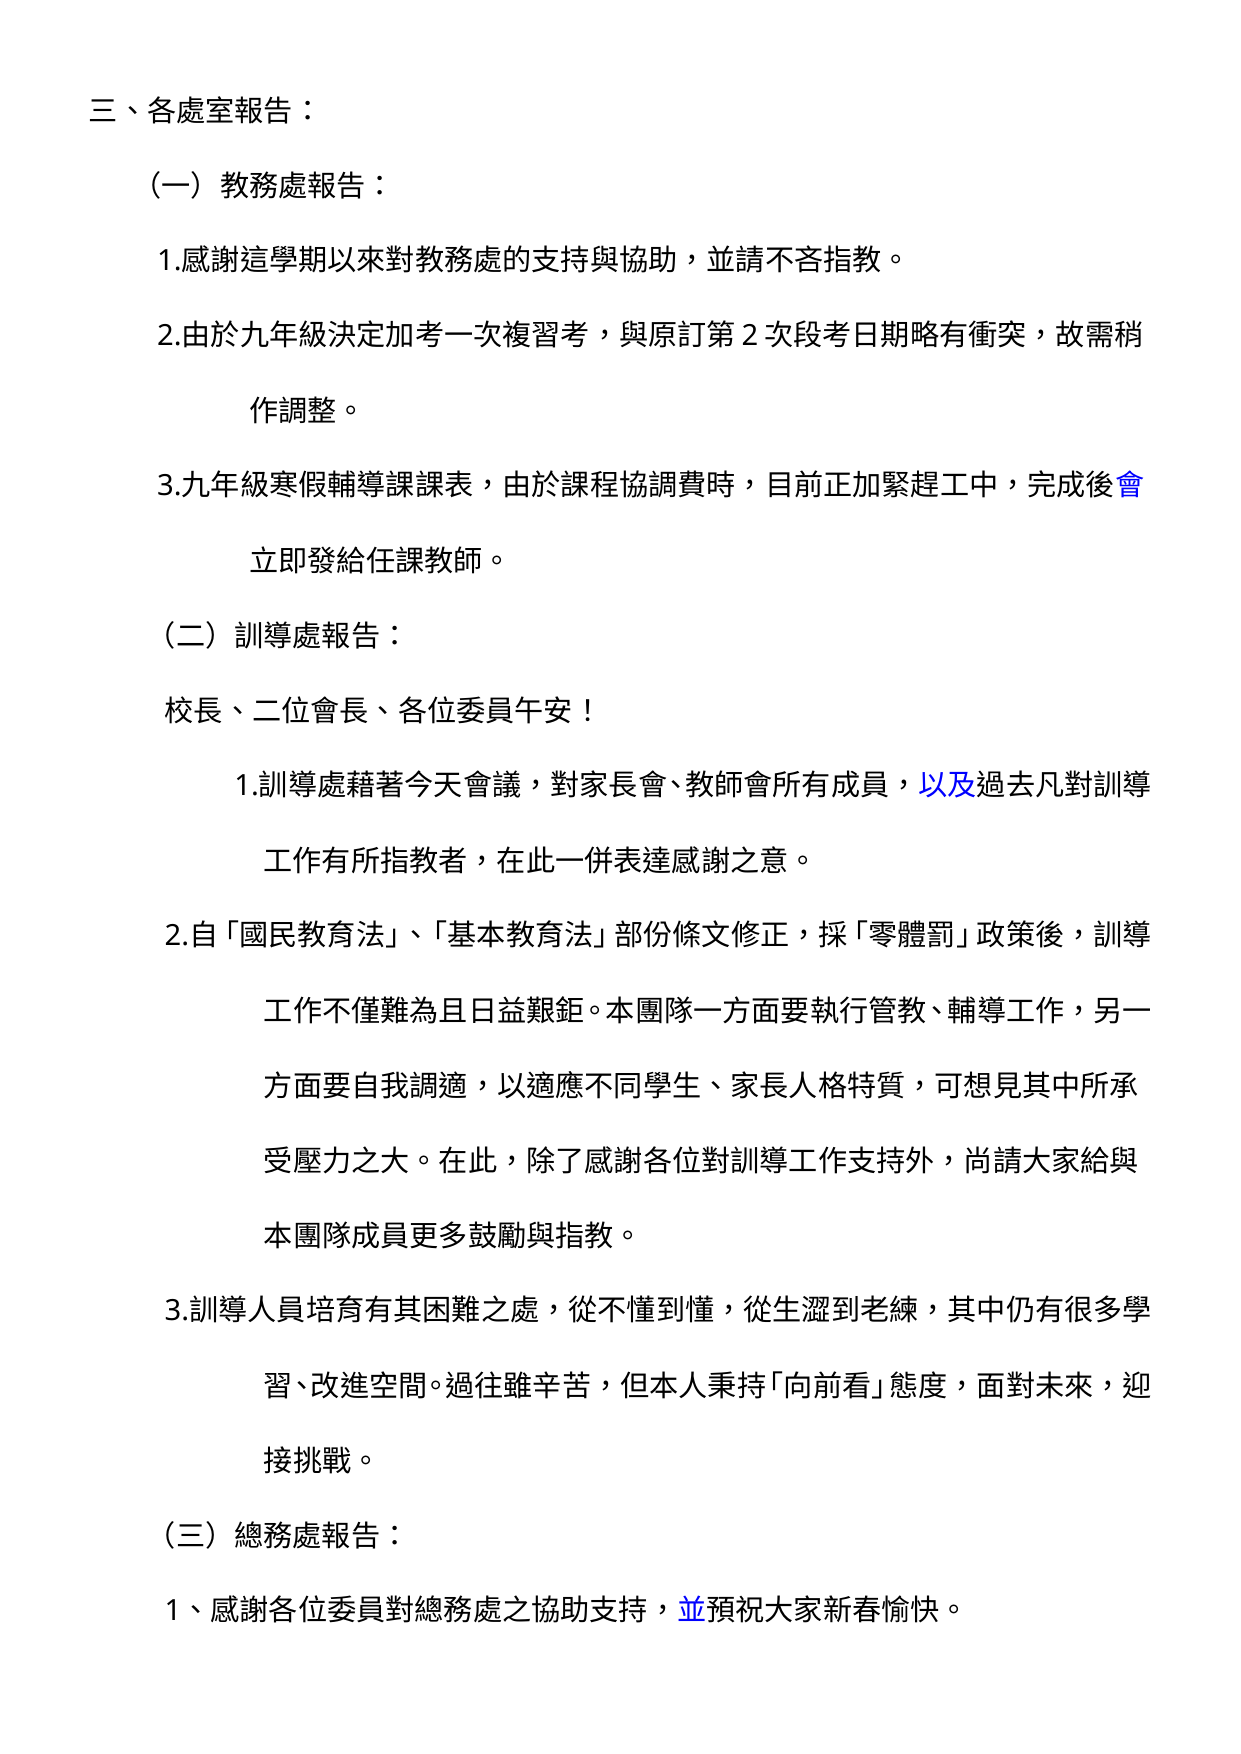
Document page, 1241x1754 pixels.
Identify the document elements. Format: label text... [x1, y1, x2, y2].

text （一）教務處報告： [132, 146, 1152, 221]
text 1.感謝這學期以來對教務處的支持與協助，並請不吝指教。 [89, 221, 1152, 296]
text 校長、二位會長、各位委員午安！ [89, 671, 1152, 746]
text （二）訓導處報告： [147, 596, 1152, 671]
text 3.九年級寒假輔導課課表，由於課程協調費時，目前正加緊趕工中，完成後會立即發給任課教師。 [89, 446, 1152, 596]
text 3.訓導人員培育有其困難之處，從不懂到懂，從生澀到老練，其中仍有很多學習、改進空間。過往雖辛苦，但本人秉持「向前看」態度，面對未來，迎接挑戰。 [89, 1271, 1152, 1496]
text 1、感謝各位委員對總務處之協助支持，並預祝大家新春愉快。 [89, 1571, 1152, 1646]
text 2.由於九年級決定加考一次複習考，與原訂第2次段考日期略有衝突，故需稍作調整。 [89, 296, 1152, 446]
text 2.自「國民教育法」、「基本教育法」部份條文修正，採「零體罰」政策後，訓導工作不僅難為且日益艱鉅。本團隊一方面要執行管教、輔導工作，另一方面要自我調適，以適應不同學生、家長人格特質，可想見其中所承受壓力之大。在此，除了感謝各位對訓導工作支持外，尚請大家給與本團隊成員更多鼓勵與指教。 [89, 896, 1152, 1271]
text 1.訓導處藉著今天會議，對家長會、教師會所有成員，以及過去凡對訓導工作有所指教者，在此一併表達感謝之意。 [234, 746, 1152, 896]
text 三、各處室報告： [89, 71, 1152, 146]
text （三）總務處報告： [147, 1496, 1152, 1571]
